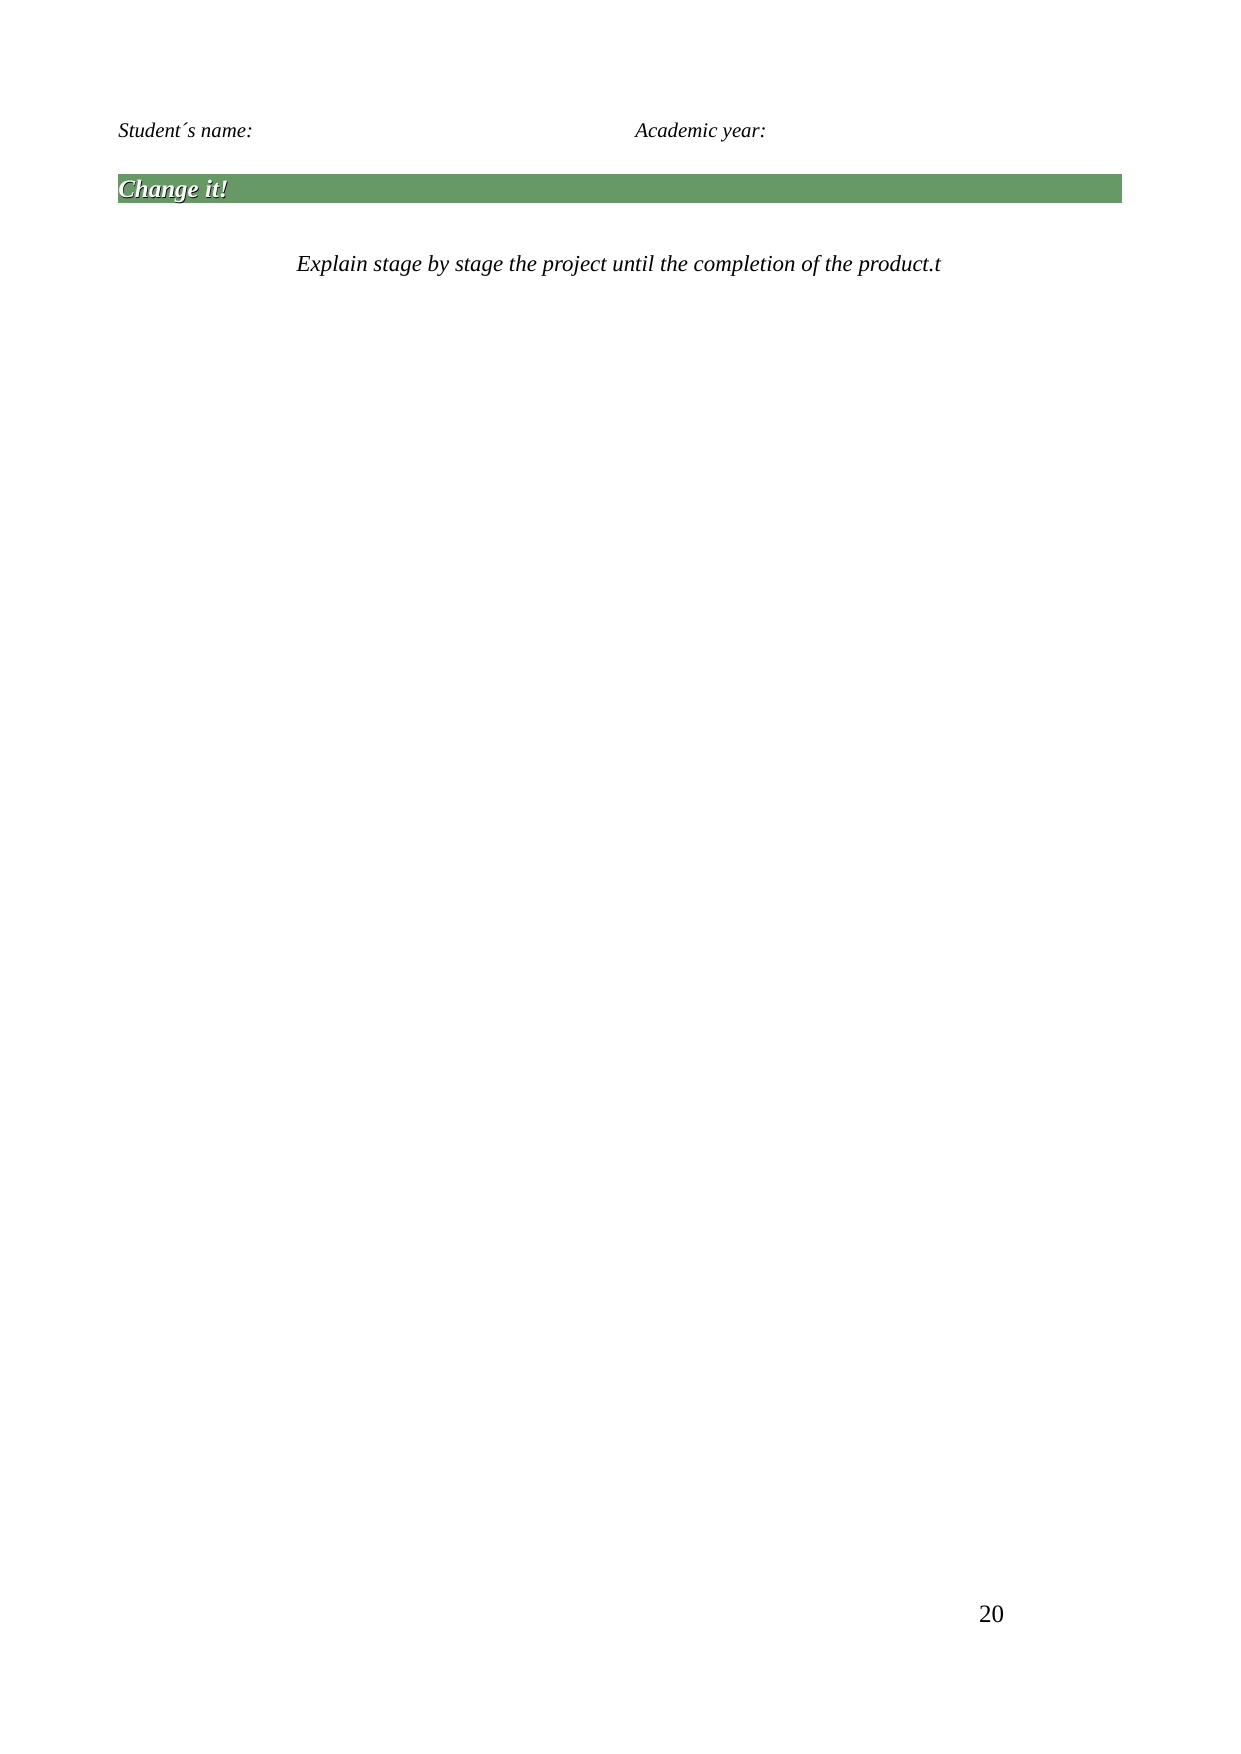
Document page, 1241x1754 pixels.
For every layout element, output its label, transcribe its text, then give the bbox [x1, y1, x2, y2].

subtitle Explain stage by stage the project until the completion of the product.t [118, 251, 1122, 277]
